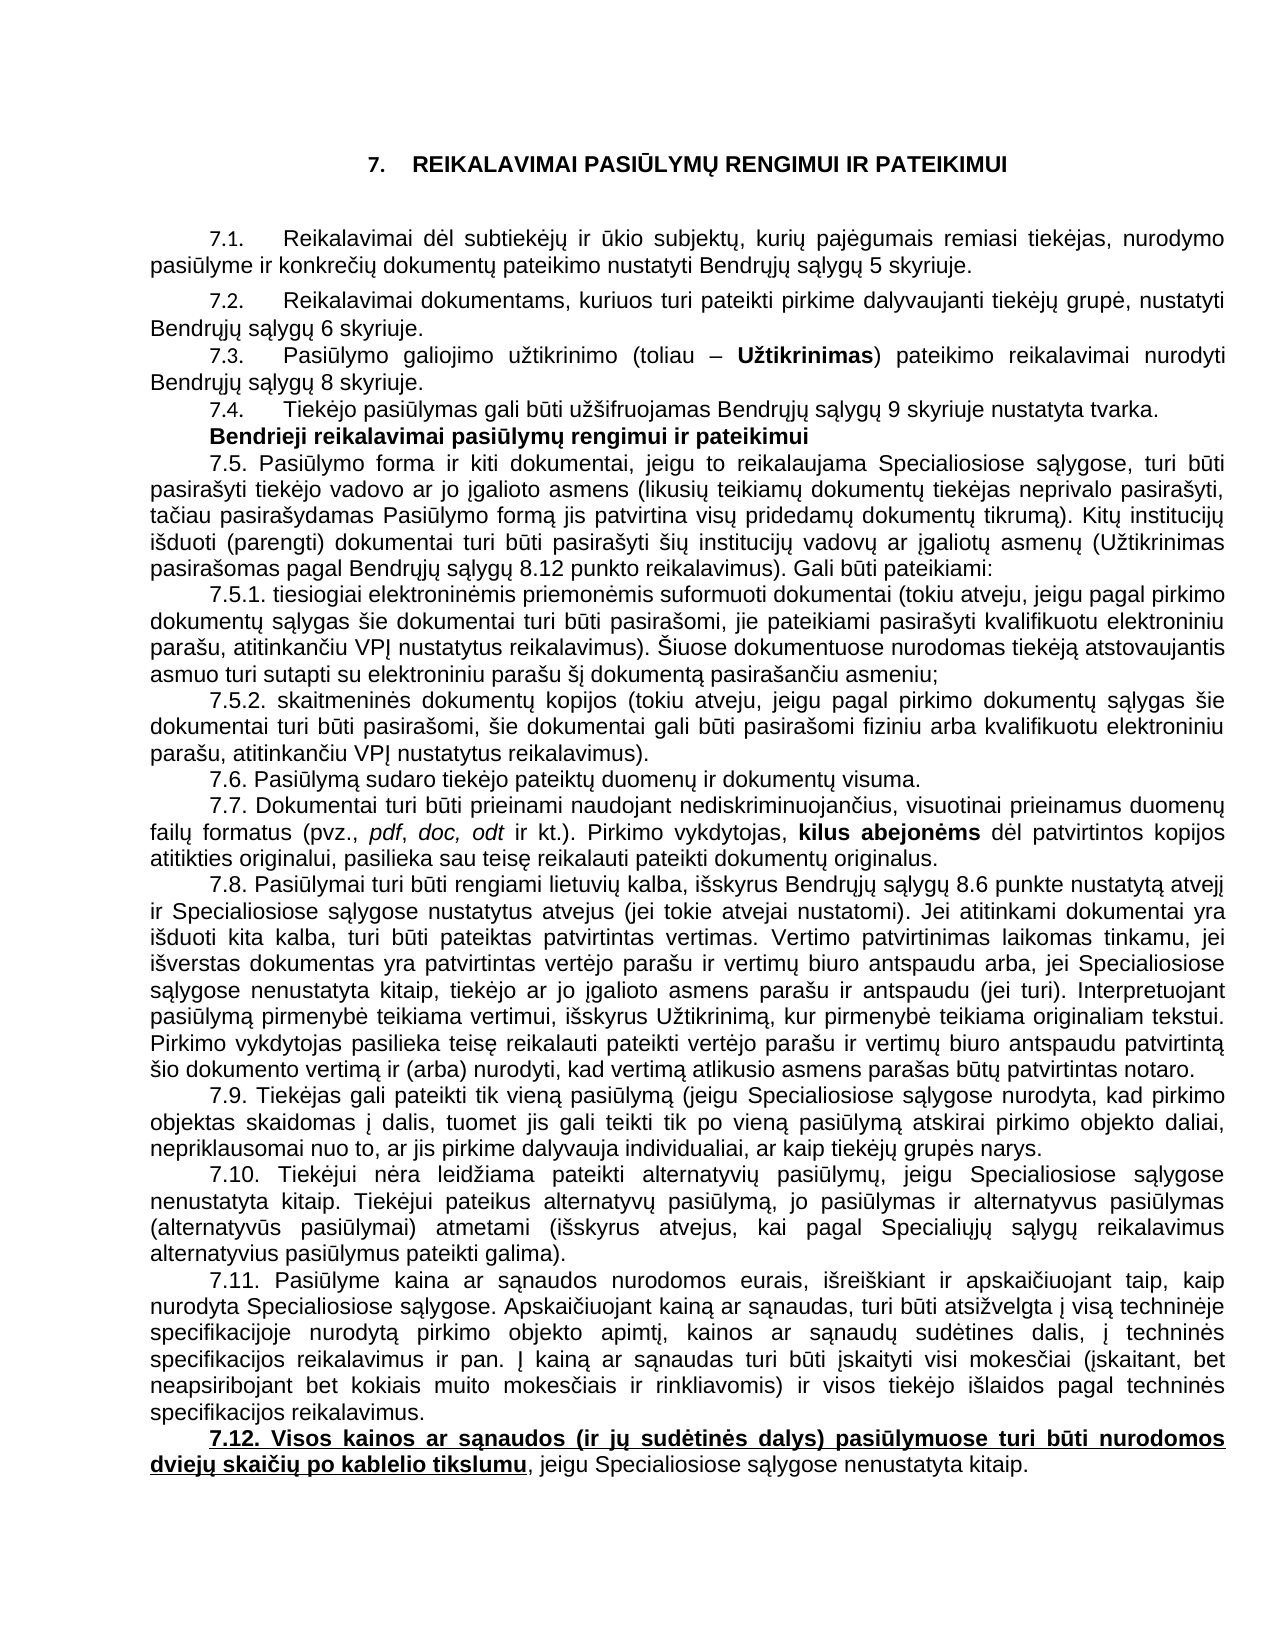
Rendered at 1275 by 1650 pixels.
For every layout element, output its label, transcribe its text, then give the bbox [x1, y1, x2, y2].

text 7.5. Pasiūlymo forma ir kiti dokumentai, jeigu to reikalaujama Specialiosiose sąlygose, turi būti pasirašyti tiekėjo vadovo ar jo įgalioto asmens (likusių teikiamų dokumentų tiekėjas neprivalo pasirašyti, tačiau pasirašydamas Pasiūlymo formą jis patvirtina visų pridedamų dokumentų tikrumą). Kitų institucijų išduoti (parengti) dokumentai turi būti pasirašyti šių institucijų vadovų ar įgaliotų asmenų (Užtikrinimas pasirašomas pagal Bendrųjų sąlygų 8.12 punkto reikalavimus). Gali būti pateikiami: [150, 450, 1226, 581]
list Tiekėjo pasiūlymas gali būti užšifruojamas Bendrųjų sąlygų 9 skyriuje nustatyta tvarka. [150, 395, 1226, 423]
text 7.5.2. skaitmeninės dokumentų kopijos (tokiu atveju, jeigu pagal pirkimo dokumentų sąlygas šie dokumentai turi būti pasirašomi, šie dokumentai gali būti pasirašomi fiziniu arba kvalifikuotu elektroniniu parašu, atitinkančiu VPĮ nustatytus reikalavimus). [150, 687, 1226, 766]
list Pasiūlymo galiojimo užtikrinimo (toliau – Užtikrinimas) pateikimo reikalavimai nurodyti Bendrųjų sąlygų 8 skyriuje. [150, 341, 1226, 395]
text 7.8. Pasiūlymai turi būti rengiami lietuvių kalba, išskyrus Bendrųjų sąlygų 8.6 punkte nustatytą atvejį ir Specialiosiose sąlygose nustatytus atvejus (jei tokie atvejai nustatomi). Jei atitinkami dokumentai yra išduoti kita kalba, turi būti pateiktas patvirtintas vertimas. Vertimo patvirtinimas laikomas tinkamu, jei išverstas dokumentas yra patvirtintas vertėjo parašu ir vertimų biuro antspaudu arba, jei Specialiosiose sąlygose nenustatyta kitaip, tiekėjo ar jo įgalioto asmens parašu ir antspaudu (jei turi). Interpretuojant pasiūlymą pirmenybė teikiama vertimui, išskyrus Užtikrinimą, kur pirmenybė teikiama originaliam tekstui. Pirkimo vykdytojas pasilieka teisę reikalauti pateikti vertėjo parašu ir vertimų biuro antspaudu patvirtintą šio dokumento vertimą ir (arba) nurodyti, kad vertimą atlikusio asmens parašas būtų patvirtintas notaro. [150, 871, 1226, 1082]
text 7.12. Visos kainos ar sąnaudos (ir jų sudėtinės dalys) pasiūlymuose turi būti nurodomos dviejų skaičių po kablelio tikslumu, jeigu Specialiosiose sąlygose nenustatyta kitaip. [150, 1425, 1226, 1477]
text 7.5.1. tiesiogiai elektroninėmis priemonėmis suformuoti dokumentai (tokiu atveju, jeigu pagal pirkimo dokumentų sąlygas šie dokumentai turi būti pasirašomi, jie pateikiami pasirašyti kvalifikuotu elektroniniu parašu, atitinkančiu VPĮ nustatytus reikalavimus). Šiuose dokumentuose nurodomas tiekėją atstovaujantis asmuo turi sutapti su elektroniniu parašu šį dokumentą pasirašančiu asmeniu; [150, 581, 1226, 687]
text 7.11. Pasiūlyme kaina ar sąnaudos nurodomos eurais, išreiškiant ir apskaičiuojant taip, kaip nurodyta Specialiosiose sąlygose. Apskaičiuojant kainą ar sąnaudas, turi būti atsižvelgta į visą techninėje specifikacijoje nurodytą pirkimo objekto apimtį, kainos ar sąnaudų sudėtines dalis, į techninės specifikacijos reikalavimus ir pan. Į kainą ar sąnaudas turi būti įskaityti visi mokesčiai (įskaitant, bet neapsiribojant bet kokiais muito mokesčiais ir rinkliavomis) ir visos tiekėjo išlaidos pagal techninės specifikacijos reikalavimus. [150, 1267, 1226, 1425]
text Bendrieji reikalavimai pasiūlymų rengimui ir pateikimui [150, 423, 1226, 450]
text 7.10. Tiekėjui nėra leidžiama pateikti alternatyvių pasiūlymų, jeigu Specialiosiose sąlygose nenustatyta kitaip. Tiekėjui pateikus alternatyvų pasiūlymą, jo pasiūlymas ir alternatyvus pasiūlymas (alternatyvūs pasiūlymai) atmetami (išskyrus atvejus, kai pagal Specialiųjų sąlygų reikalavimus alternatyvius pasiūlymus pateikti galima). [150, 1161, 1226, 1267]
list REIKALAVIMAI PASIŪLYMŲ RENGIMUI IR PATEIKIMUI [150, 150, 1226, 178]
text 7.7. Dokumentai turi būti prieinami naudojant nediskriminuojančius, visuotinai prieinamus duomenų failų formatus (pvz., pdf, doc, odt ir kt.). Pirkimo vykdytojas, kilus abejonėms dėl patvirtintos kopijos atitikties originalui, pasilieka sau teisę reikalauti pateikti dokumentų originalus. [150, 792, 1226, 871]
text 7.9. Tiekėjas gali pateikti tik vieną pasiūlymą (jeigu Specialiosiose sąlygose nurodyta, kad pirkimo objektas skaidomas į dalis, tuomet jis gali teikti tik po vieną pasiūlymą atskirai pirkimo objekto daliai, nepriklausomai nuo to, ar jis pirkime dalyvauja individualiai, ar kaip tiekėjų grupės narys. [150, 1082, 1226, 1161]
text 7.6. Pasiūlymą sudaro tiekėjo pateiktų duomenų ir dokumentų visuma. [150, 766, 1226, 792]
list Reikalavimai dėl subtiekėjų ir ūkio subjektų, kurių pajėgumais remiasi tiekėjas, nurodymo pasiūlyme ir konkrečių dokumentų pateikimo nustatyti Bendrųjų sąlygų 5 skyriuje. [150, 224, 1226, 278]
list Reikalavimai dokumentams, kuriuos turi pateikti pirkime dalyvaujanti tiekėjų grupė, nustatyti Bendrųjų sąlygų 6 skyriuje. [150, 287, 1226, 341]
